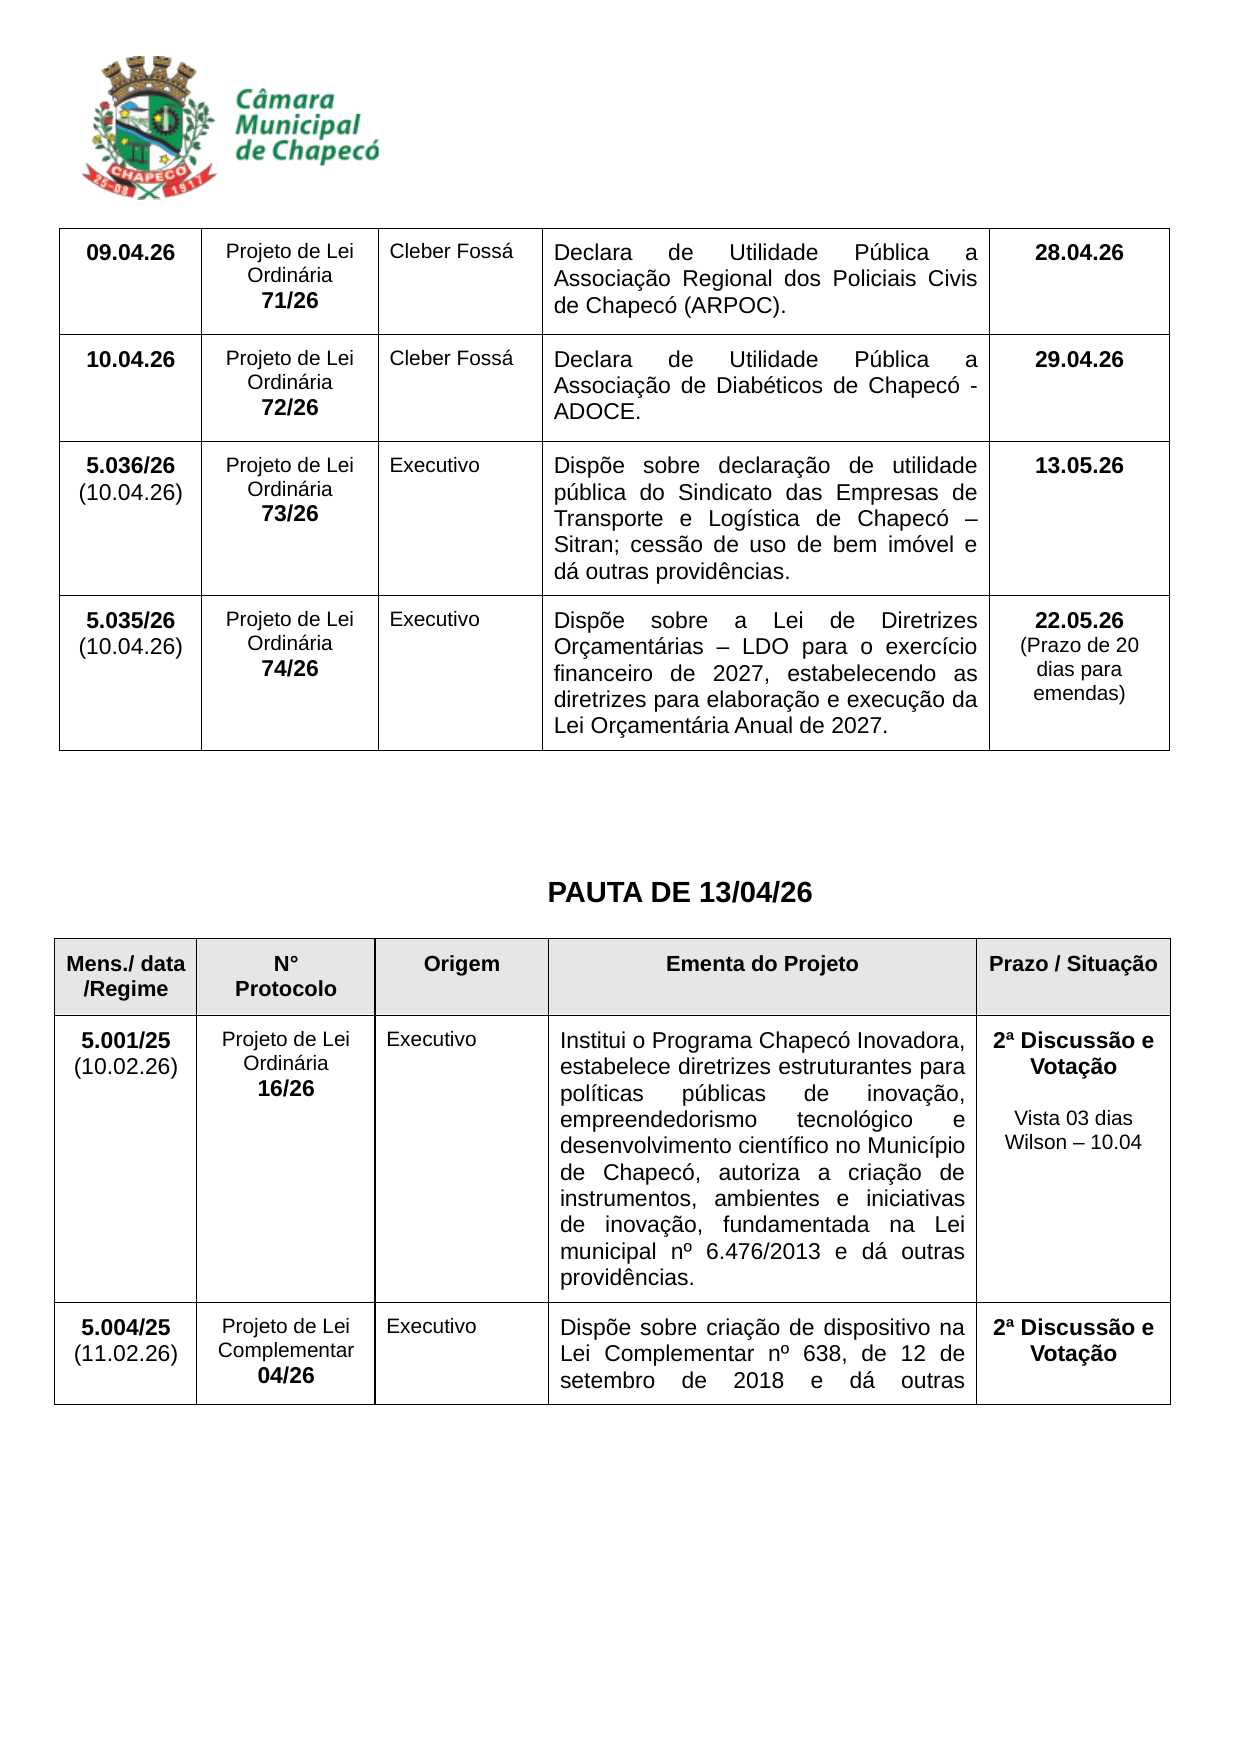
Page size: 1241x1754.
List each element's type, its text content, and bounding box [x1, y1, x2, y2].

table_cell 28.04.26 [990, 229, 1169, 334]
table_cell Institui o Programa Chapecó Inovadora, estabelece diretrizes estruturantes para políticas públicas de inovação, empreendedorismo tecnológico e desenvolvimento científico no Município de Chapecó, autoriza a criação de instrumentos, ambientes e iniciativas de inovação, fundamentada na Lei municipal nº 6.476/2013 e dá outras providências. [549, 1016, 976, 1302]
table_cell 5.004/25 (11.02.26) [55, 1303, 196, 1404]
table_cell 2ª Discussão e Votação [977, 1303, 1170, 1404]
table_cell Projeto de Lei Ordinária 71/26 [202, 229, 378, 334]
table_cell Declara de Utilidade Pública a Associação de Diabéticos de Chapecó - ADOCE. [543, 335, 989, 441]
table_cell 5.036/26 (10.04.26) [60, 442, 201, 595]
subtitle PAUTA DE 13/04/26 [215, 876, 1145, 909]
table_cell Projeto de Lei Ordinária 16/26 [197, 1016, 374, 1302]
table_cell 09.04.26 [60, 229, 201, 334]
table_cell Executivo [379, 596, 542, 750]
table_cell Projeto de Lei Ordinária 74/26 [202, 596, 378, 750]
table_cell Dispõe sobre criação de dispositivo na Lei Complementar nº 638, de 12 de setembro de 2018 e dá outras [549, 1303, 976, 1404]
table_cell 5.001/25 (10.02.26) [55, 1016, 196, 1302]
table_header Prazo / Situação [977, 939, 1170, 1014]
table_cell 2ª Discussão e Votação Vista 03 dias Wilson – 10.04 [977, 1016, 1170, 1302]
table_cell 13.05.26 [990, 442, 1169, 595]
picture [81, 56, 379, 200]
table_cell Declara de Utilidade Pública a Associação Regional dos Policiais Civis de Chapecó (ARPOC). [543, 229, 989, 334]
table_header Ementa do Projeto [549, 939, 976, 1014]
table_cell 29.04.26 [990, 335, 1169, 441]
table_cell Dispõe sobre declaração de utilidade pública do Sindicato das Empresas de Transporte e Logística de Chapecó – Sitran; cessão de uso de bem imóvel e dá outras providências. [543, 442, 989, 595]
table_cell 10.04.26 [60, 335, 201, 441]
table_cell Executivo [379, 442, 542, 595]
table_cell Projeto de Lei Ordinária 72/26 [202, 335, 378, 441]
table_cell Executivo [376, 1303, 548, 1404]
table_cell Executivo [376, 1016, 548, 1302]
table_cell 5.035/26 (10.04.26) [60, 596, 201, 750]
table_cell Cleber Fossá [379, 229, 542, 334]
table_header Origem [376, 939, 548, 1014]
table_cell Cleber Fossá [379, 335, 542, 441]
table_cell Projeto de Lei Complementar 04/26 [197, 1303, 374, 1404]
table_header N° Protocolo [197, 939, 374, 1014]
table_cell Projeto de Lei Ordinária 73/26 [202, 442, 378, 595]
table_cell Dispõe sobre a Lei de Diretrizes Orçamentárias – LDO para o exercício financeiro de 2027, estabelecendo as diretrizes para elaboração e execução da Lei Orçamentária Anual de 2027. [543, 596, 989, 750]
table_header Mens./ data /Regime [55, 939, 196, 1014]
table_cell 22.05.26 (Prazo de 20 dias para emendas) [990, 596, 1169, 750]
